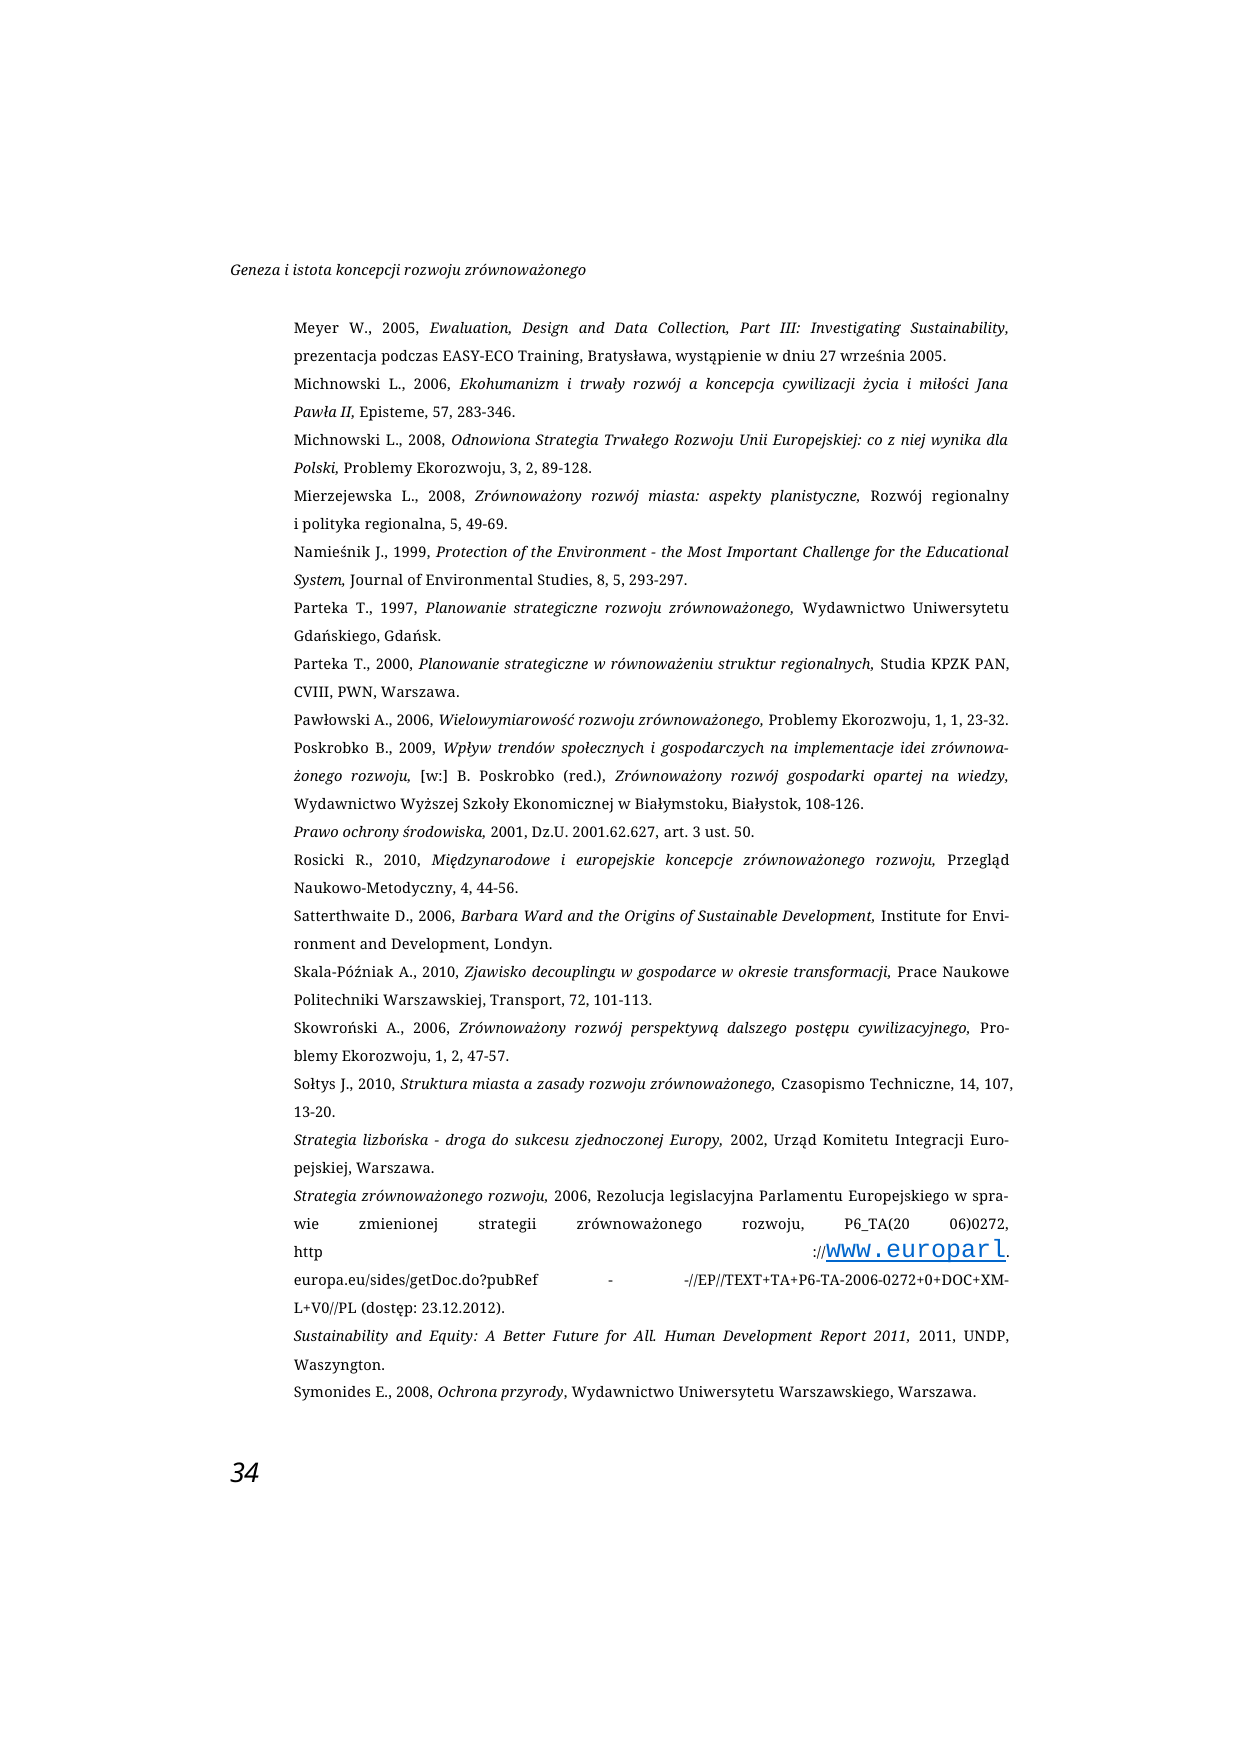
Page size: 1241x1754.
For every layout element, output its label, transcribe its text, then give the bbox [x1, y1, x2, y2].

text Symonides E., 2008, Ochrona przyrody, Wydawnictwo Uniwersytetu Warszawskiego, Warszawa. [293, 1376, 1014, 1403]
text Satterthwaite D., 2006, Barbara Ward and the Origins of Sustainable Development, Institute for Envi- ronment and Development, Londyn. [293, 899, 1009, 955]
text Geneza i istota koncepcji rozwoju zrównoważonego [230, 263, 587, 278]
text Namieśnik J., 1999, Protection of the Environment - the Most Important Challenge for the Educational System, Journal of Environmental Studies, 8, 5, 293-297. [293, 535, 1009, 591]
text Meyer W., 2005, Ewaluation, Design and Data Collection, Part III: Investigating Sustainability, prezentacja podczas EASY-ECO Training, Bratysława, wystąpienie w dniu 27 września 2005. [293, 311, 1009, 367]
text Skala-Późniak A., 2010, Zjawisko decouplingu w gospodarce w okresie transformacji, Prace Naukowe Politechniki Warszawskiej, Transport, 72, 101-113. [293, 955, 1009, 1011]
text Skowroński A., 2006, Zrównoważony rozwój perspektywą dalszego postępu cywilizacyjnego, Pro- blemy Ekorozwoju, 1, 2, 47-57. [293, 1011, 1009, 1067]
text Parteka T., 2000, Planowanie strategiczne w równoważeniu struktur regionalnych, Studia KPZK PAN, CVIII, PWN, Warszawa. [293, 647, 1009, 703]
text Sztumski W., 2006, Idea zrównoważonego rozwoju a możliwości jej urzeczywistnienia, Problemy Ekorozwoju, 1, 2, 73-76. [293, 1403, 1009, 1409]
text Mierzejewska L., 2008, Zrównoważony rozwój miasta: aspekty planistyczne, Rozwój regionalny i polityka regionalna, 5, 49-69. [293, 479, 1009, 535]
text Rosicki R., 2010, Międzynarodowe i europejskie koncepcje zrównoważonego rozwoju, Przegląd Naukowo-Metodyczny, 4, 44-56. [293, 843, 1009, 899]
text Strategia zrównoważonego rozwoju, 2006, Rezolucja legislacyjna Parlamentu Europejskiego w spra- wie zmienionej strategii zrównoważonego rozwoju, P6_TA(20 06)0272, http ://www.europarl. europa.eu/sides/getDoc.do?pubRef - -//EP//TEXT+TA+P6-TA-2006-0272+0+DOC+XM- L+V0//PL (dostęp: 23.12.2012). [293, 1179, 1009, 1319]
text Michnowski L., 2006, Ekohumanizm i trwały rozwój a koncepcja cywilizacji życia i miłości Jana Pawła II, Episteme, 57, 283-346. [293, 367, 1009, 423]
text Pawłowski A., 2006, Wielowymiarowość rozwoju zrównoważonego, Problemy Ekorozwoju, 1, 1, 23-32. [293, 703, 1014, 731]
text Strategia lizbońska - droga do sukcesu zjednoczonej Europy, 2002, Urząd Komitetu Integracji Euro- pejskiej, Warszawa. [293, 1123, 1009, 1179]
text Sołtys J., 2010, Struktura miasta a zasady rozwoju zrównoważonego, Czasopismo Techniczne, 14, 107, 13-20. [293, 1067, 1014, 1123]
text Prawo ochrony środowiska, 2001, Dz.U. 2001.62.627, art. 3 ust. 50. [293, 815, 1014, 843]
text 34 [230, 1460, 260, 1487]
text Poskrobko B., 2009, Wpływ trendów społecznych i gospodarczych na implementacje idei zrównowa- żonego rozwoju, [w:] B. Poskrobko (red.), Zrównoważony rozwój gospodarki opartej na wiedzy, Wydawnictwo Wyższej Szkoły Ekonomicznej w Białymstoku, Białystok, 108-126. [293, 731, 1009, 815]
text Michnowski L., 2008, Odnowiona Strategia Trwałego Rozwoju Unii Europejskiej: co z niej wynika dla Polski, Problemy Ekorozwoju, 3, 2, 89-128. [293, 423, 1009, 479]
text Parteka T., 1997, Planowanie strategiczne rozwoju zrównoważonego, Wydawnictwo Uniwersytetu Gdańskiego, Gdańsk. [293, 591, 1009, 647]
text Sustainability and Equity: A Better Future for All. Human Development Report 2011, 2011, UNDP, Waszyngton. [293, 1319, 1009, 1376]
